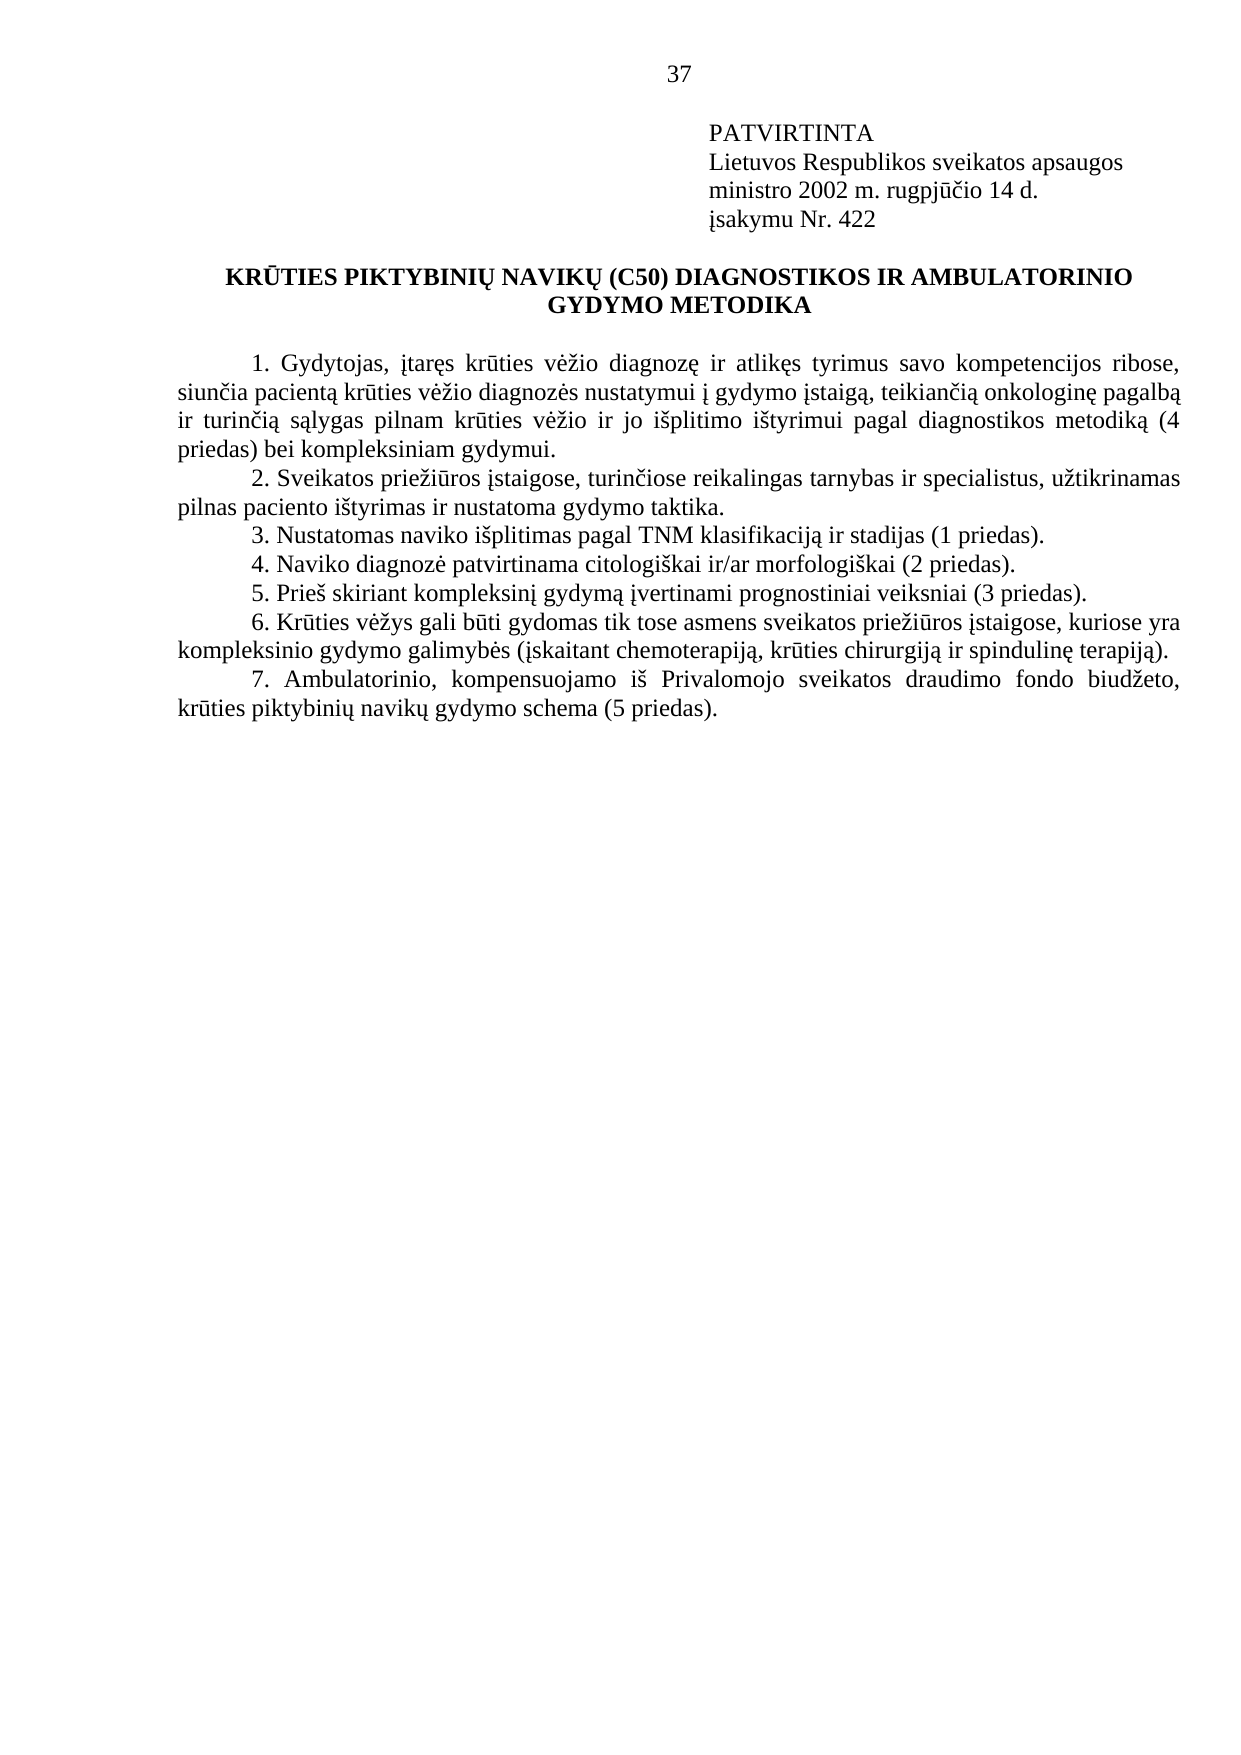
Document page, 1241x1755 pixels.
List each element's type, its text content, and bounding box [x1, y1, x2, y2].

text Lietuvos Respublikos sveikatos apsaugos [177, 147, 1133, 176]
text 7. Ambulatorinio, kompensuojamo iš Privalomojo sveikatos draudimo fondo biudžeto, krūties piktybinių navikų gydymo schema (5 priedas). [177, 664, 1181, 722]
text ministro 2002 m. rugpjūčio 14 d. [177, 176, 1133, 204]
text PATVIRTINTA [709, 118, 1181, 147]
text 1. Gydytojas, įtaręs krūties vėžio diagnozę ir atlikęs tyrimus savo kompetencijos ribose, siunčia pacientą krūties vėžio diagnozės nustatymui į gydymo įstaigą, teikiančią onkologinę pagalbą ir turinčią sąlygas pilnam krūties vėžio ir jo išplitimo ištyrimui pagal diagnostikos metodiką (4 priedas) bei kompleksiniam gydymui. [177, 348, 1181, 463]
text 6. Krūties vėžys gali būti gydomas tik tose asmens sveikatos priežiūros įstaigose, kuriose yra kompleksinio gydymo galimybės (įskaitant chemoterapiją, krūties chirurgiją ir spindulinę terapiją). [177, 607, 1181, 664]
text 4. Naviko diagnozė patvirtinama citologiškai ir/ar morfologiškai (2 priedas). [177, 549, 1181, 578]
text 5. Prieš skiriant kompleksinį gydymą įvertinami prognostiniai veiksniai (3 priedas). [177, 578, 1181, 607]
text įsakymu Nr. 422 [177, 204, 1133, 233]
text 3. Nustatomas naviko išplitimas pagal TNM klasifikaciją ir stadijas (1 priedas). [177, 521, 1181, 549]
text 2. Sveikatos priežiūros įstaigose, turinčiose reikalingas tarnybas ir specialistus, užtikrinamas pilnas paciento ištyrimas ir nustatoma gydymo taktika. [177, 463, 1181, 521]
text Krūties piktybinių navikų (C50) diagnostikos ir ambulatorinio gydymo metodika [177, 262, 1181, 319]
